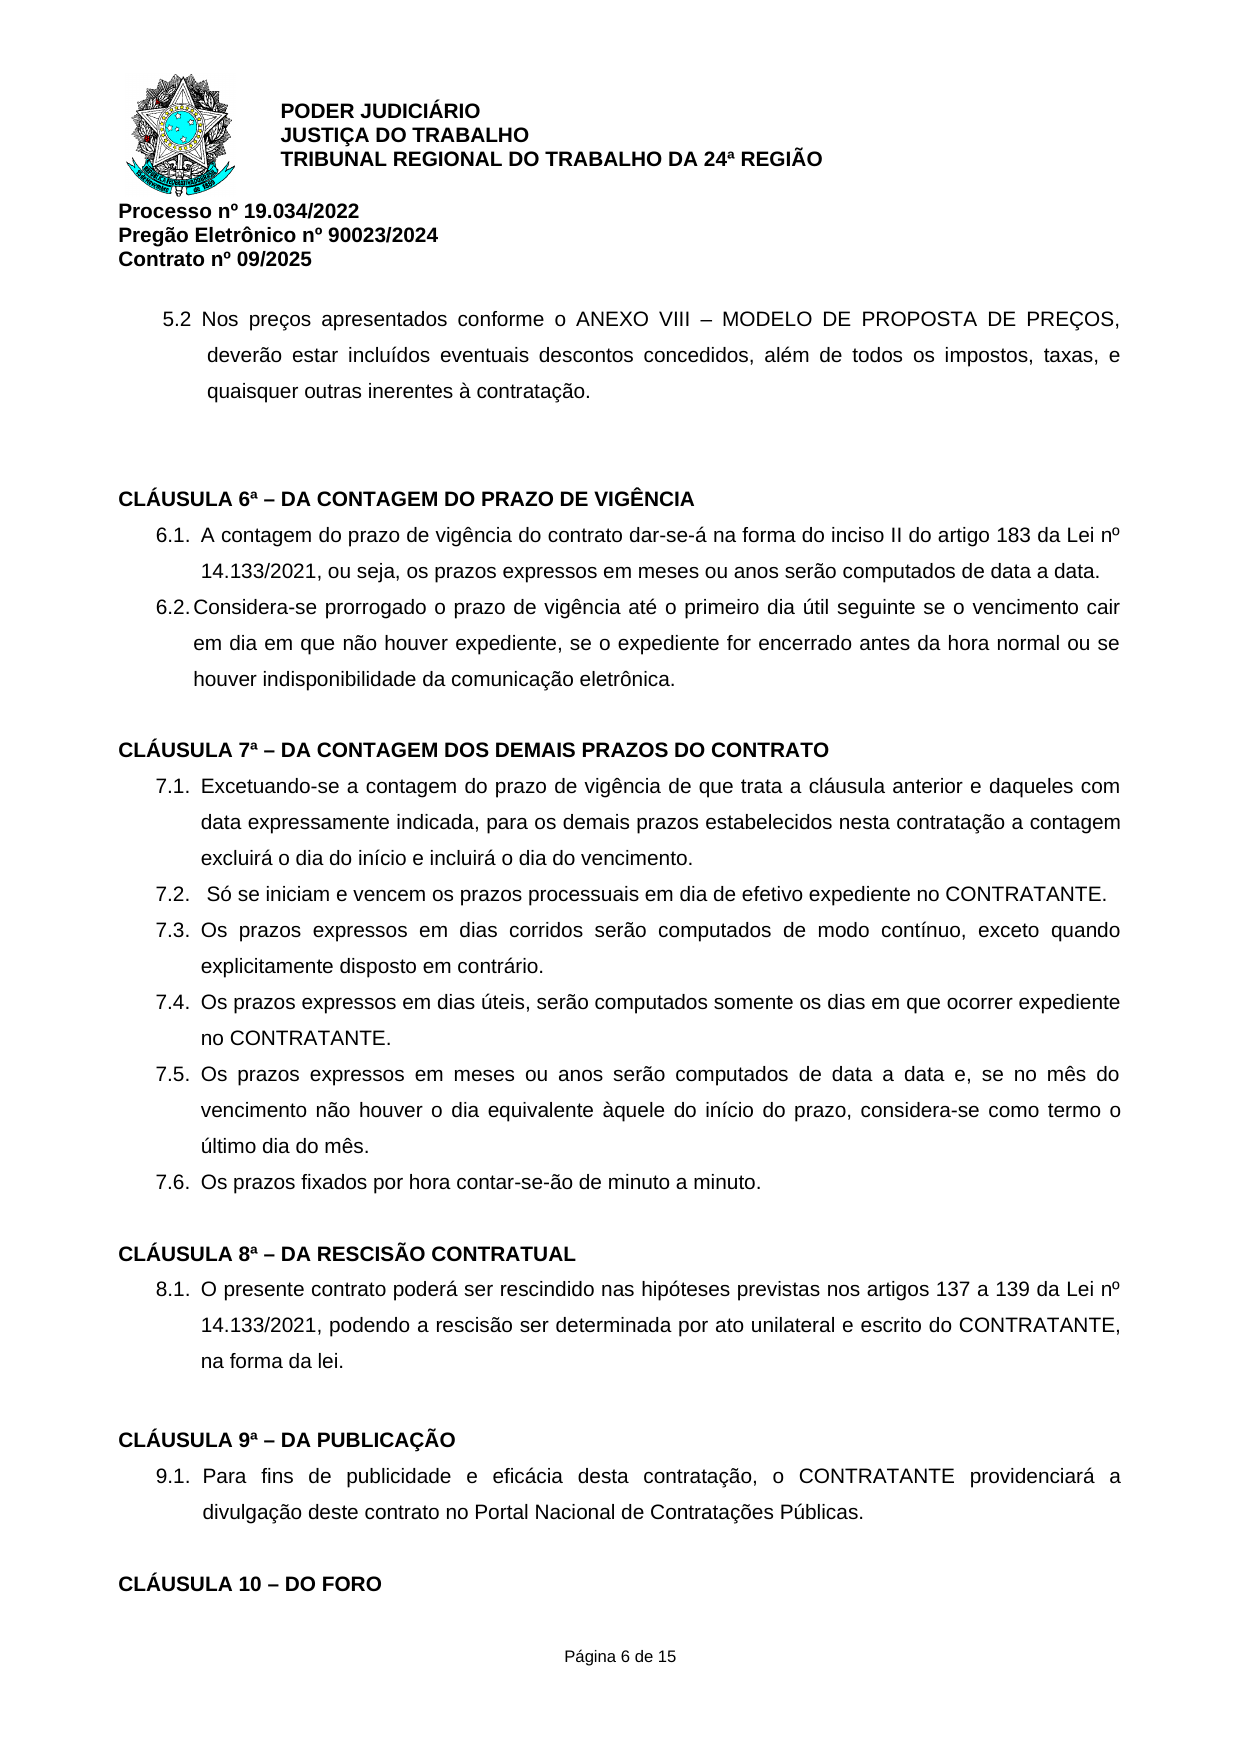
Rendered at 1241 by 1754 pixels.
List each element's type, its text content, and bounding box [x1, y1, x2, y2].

list A contagem do prazo de vigência do contrato dar-se-á na forma do inciso II do artigo 183 da Lei nº 14.133/2021, ou seja, os prazos expressos em meses ou anos serão computados de data a data. [156, 523, 1122, 582]
list CLÁUSULA 10 – DO FORO [118, 1572, 1122, 1596]
list Os prazos expressos em meses ou anos serão computados de data a data e, se no mês do vencimento não houver o dia equivalente àquele do início do prazo, considera-se como termo o último dia do mês. [155, 1062, 1122, 1157]
list Os prazos expressos em dias corridos serão computados de modo contínuo, exceto quando explicitamente disposto em contrário. [155, 918, 1122, 978]
list Para fins de publicidade e eficácia desta contratação, o CONTRATANTE providenciará a divulgação deste contrato no Portal Nacional de Contratações Públicas. [156, 1464, 1122, 1524]
subtitle CLÁUSULA 8ª – DA RESCISÃO CONTRATUAL [118, 1241, 1122, 1265]
list Excetuando-se a contagem do prazo de vigência de que trata a cláusula anterior e daqueles com data expressamente indicada, para os demais prazos estabelecidos nesta contratação a contagem excluirá o dia do início e incluirá o dia do vencimento. [155, 774, 1122, 870]
subtitle CLÁUSULA 9ª – DA PUBLICAÇÃO [118, 1428, 1122, 1452]
subtitle CLÁUSULA 6ª – DA CONTAGEM DO PRAZO DE VIGÊNCIA [118, 487, 1122, 511]
list Os prazos fixados por hora contar-se-ão de minuto a minuto. [155, 1169, 1122, 1193]
list O presente contrato poderá ser rescindido nas hipóteses previstas nos artigos 137 a 139 da Lei nº 14.133/2021, podendo a rescisão ser determinada por ato unilateral e escrito do CONTRATANTE, na forma da lei. [156, 1277, 1122, 1373]
subtitle 5.2 Nos preços apresentados conforme o ANEXO VIII – MODELO DE PROPOSTA DE PREÇOS, deverão estar incluídos eventuais descontos concedidos, além de todos os impostos, taxas, e quaisquer outras inerentes à contratação. [162, 307, 1122, 403]
list Os prazos expressos em dias úteis, serão computados somente os dias em que ocorrer expediente no CONTRATANTE. [155, 990, 1122, 1050]
subtitle CLÁUSULA 7ª – DA CONTAGEM DOS DEMAIS PRAZOS DO CONTRATO [118, 738, 1122, 762]
list Só se iniciam e vencem os prazos processuais em dia de efetivo expediente no CONTRATANTE. [155, 882, 1122, 906]
list Considera-se prorrogado o prazo de vigência até o primeiro dia útil seguinte se o vencimento cair em dia em que não houver expediente, se o expediente for encerrado antes da hora normal ou se houver indisponibilidade da comunicação eletrônica. [156, 594, 1122, 690]
